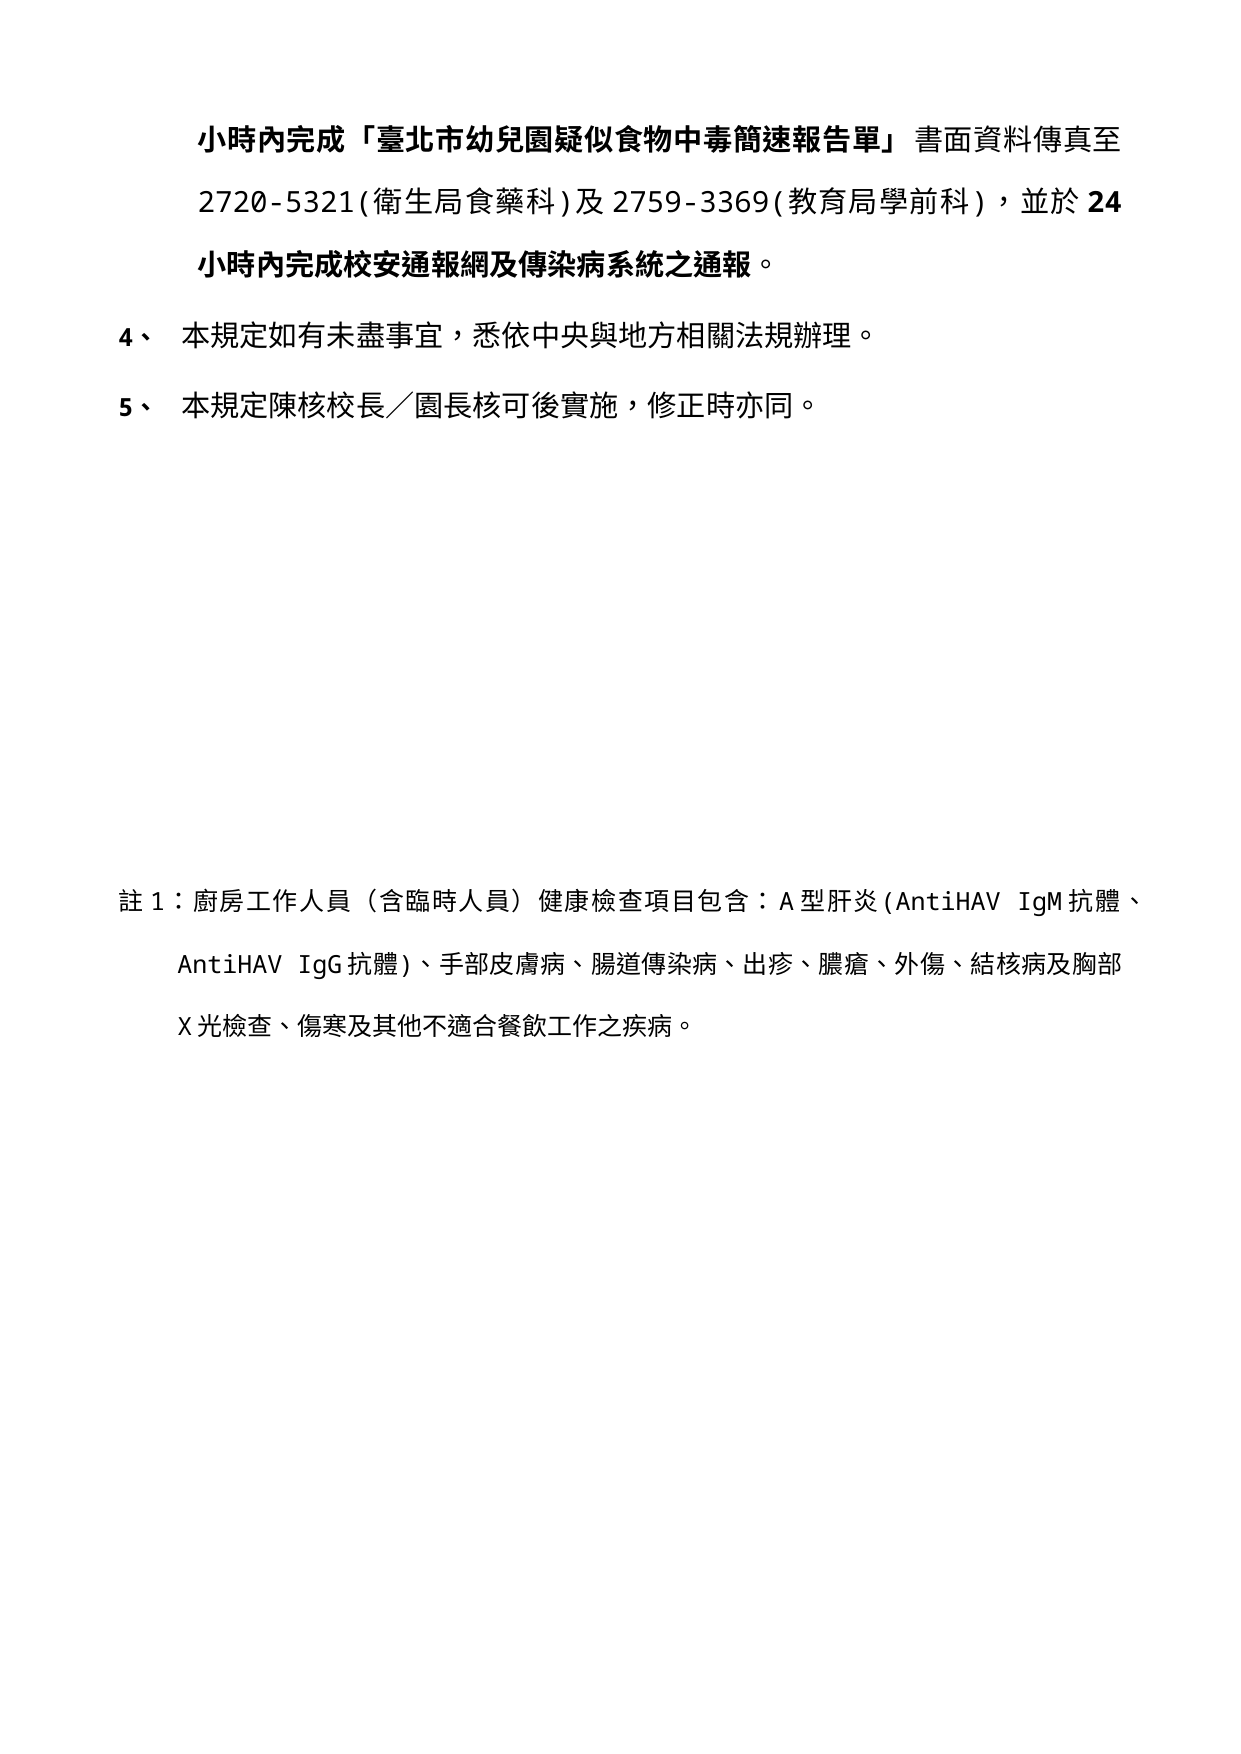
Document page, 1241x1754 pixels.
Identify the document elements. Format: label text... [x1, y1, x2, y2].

list 本規定如有未盡事宜，悉依中央與地方相關法規辦理。 [118, 292, 1122, 354]
list 本規定陳核校長／園長核可後實施，修正時亦同。 [118, 362, 1122, 425]
text 小時內完成「臺北市幼兒園疑似食物中毒簡速報告單」書面資料傳真至2720-5321(衛生局食藥科)及2759-3369(教育局學前科)，並於24小時內完成校安通報網及傳染病系統之通報。 [197, 96, 1122, 283]
text 註1：廚房工作人員（含臨時人員）健康檢查項目包含：A型肝炎(AntiHAV IgM抗體、AntiHAV IgG抗體)、手部皮膚病、腸道傳染病、出疹、膿瘡、外傷、結核病及胸部X光檢查、傷寒及其他不適合餐飲工作之疾病。 [118, 858, 1122, 1046]
